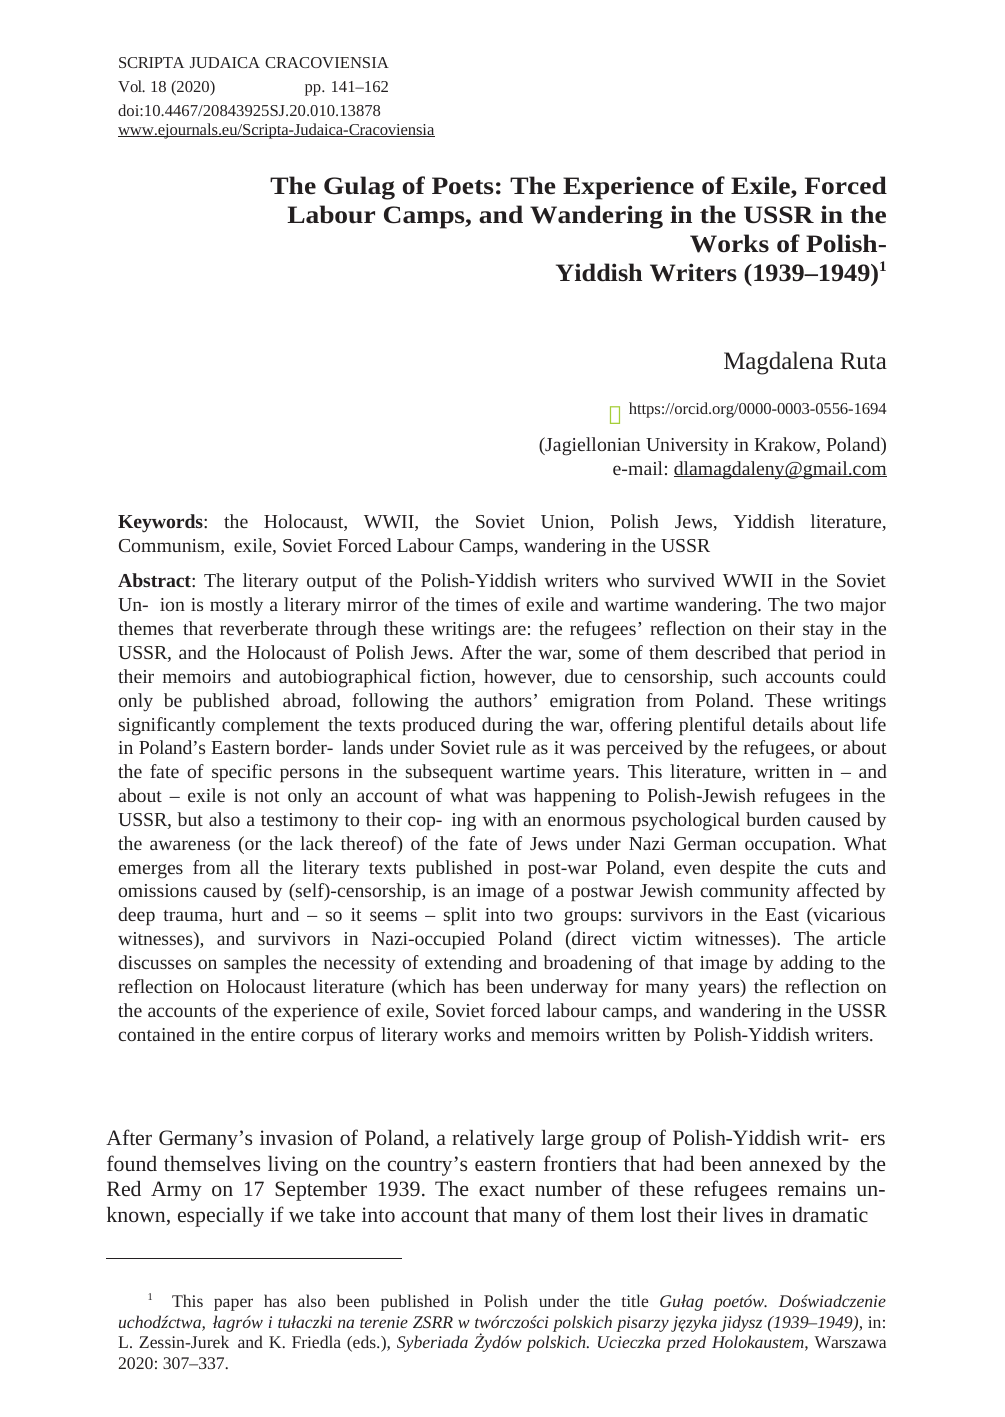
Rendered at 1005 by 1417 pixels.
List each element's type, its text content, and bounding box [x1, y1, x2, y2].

text After Germany’s invasion of Poland, a relatively large group of Polish-Yiddish writ- ers found themselves living on the country’s eastern frontiers that had been annexed by the Red Army on 17 September 1939. The exact number of these refugees remains un- known, especially if we take into account that many of them lost their lives in dramatic [106, 1124, 886, 1228]
text Abstract: The literary output of the Polish-Yiddish writers who survived WWII in the Soviet Un- ion is mostly a literary mirror of the times of exile and wartime wandering. The two major themes that reverberate through these writings are: the refugees’ reflection on their stay in the USSR, and the Holocaust of Polish Jews. After the war, some of them described that period in their memoirs and autobiographical fiction, however, due to censorship, such accounts could only be published abroad, following the authors’ emigration from Poland. These writings significantly complement the texts produced during the war, offering plentiful details about life in Poland’s Eastern border- lands under Soviet rule as it was perceived by the refugees, or about the fate of specific persons in the subsequent wartime years. This literature, written in – and about – exile is not only an account of what was happening to Polish-Jewish refugees in the USSR, but also a testimony to their cop- ing with an enormous psychological burden caused by the awareness (or the lack thereof) of the fate of Jews under Nazi German occupation. What emerges from all the literary texts published in post-war Poland, even despite the cuts and omissions caused by (self)-censorship, is an image of a postwar Jewish community affected by deep trauma, hurt and – so it seems – split into two groups: survivors in the East (vicarious witnesses), and survivors in Nazi-occupied Poland (direct victim witnesses). The article discusses on samples the necessity of extending and broadening of that image by adding to the reflection on Holocaust literature (which has been underway for many years) the reflection on the accounts of the experience of exile, Soviet forced labour camps, and wandering in the USSR contained in the entire corpus of literary works and memoirs written by Polish-Yiddish writers. [118, 569, 887, 1045]
text  https://orcid.org/0000-0003-0556-1694 (Jagiellonian University in Krakow, Poland) e-mail: dlamagdaleny@gmail.com [536, 388, 887, 479]
subtitle The Gulag of Poets: The Experience of Exile, Forced Labour Camps, and Wandering in the USSR in the Works of Polish- [178, 171, 887, 258]
text Yiddish Writers (1939–1949)1 [106, 258, 887, 287]
text 1 This paper has also been published in Polish under the title Gułag poetów. Doświadczenie uchodźctwa, łagrów i tułaczki na terenie ZSRR w twórczości polskich pisarzy języka jidysz (1939–1949), in: L. Zessin-Jurek and K. Friedla (eds.), Syberiada Żydów polskich. Ucieczka przed Holokaustem, Warszawa 2020: 307–337. [118, 1291, 887, 1373]
text SCRIPTA JUDAICA CRACOVIENSIA Vol. 18 (2020) pp. 141–162 doi:10.4467/20843925SJ.20.010.13878 [118, 48, 389, 120]
text Keywords: the Holocaust, WWII, the Soviet Union, Polish Jews, Yiddish literature, Communism, exile, Soviet Forced Labour Camps, wandering in the USSR [118, 510, 887, 557]
text www.ejournals.eu/Scripta-Judaica-Cracoviensia [118, 120, 898, 139]
text Magdalena Ruta [106, 346, 887, 375]
